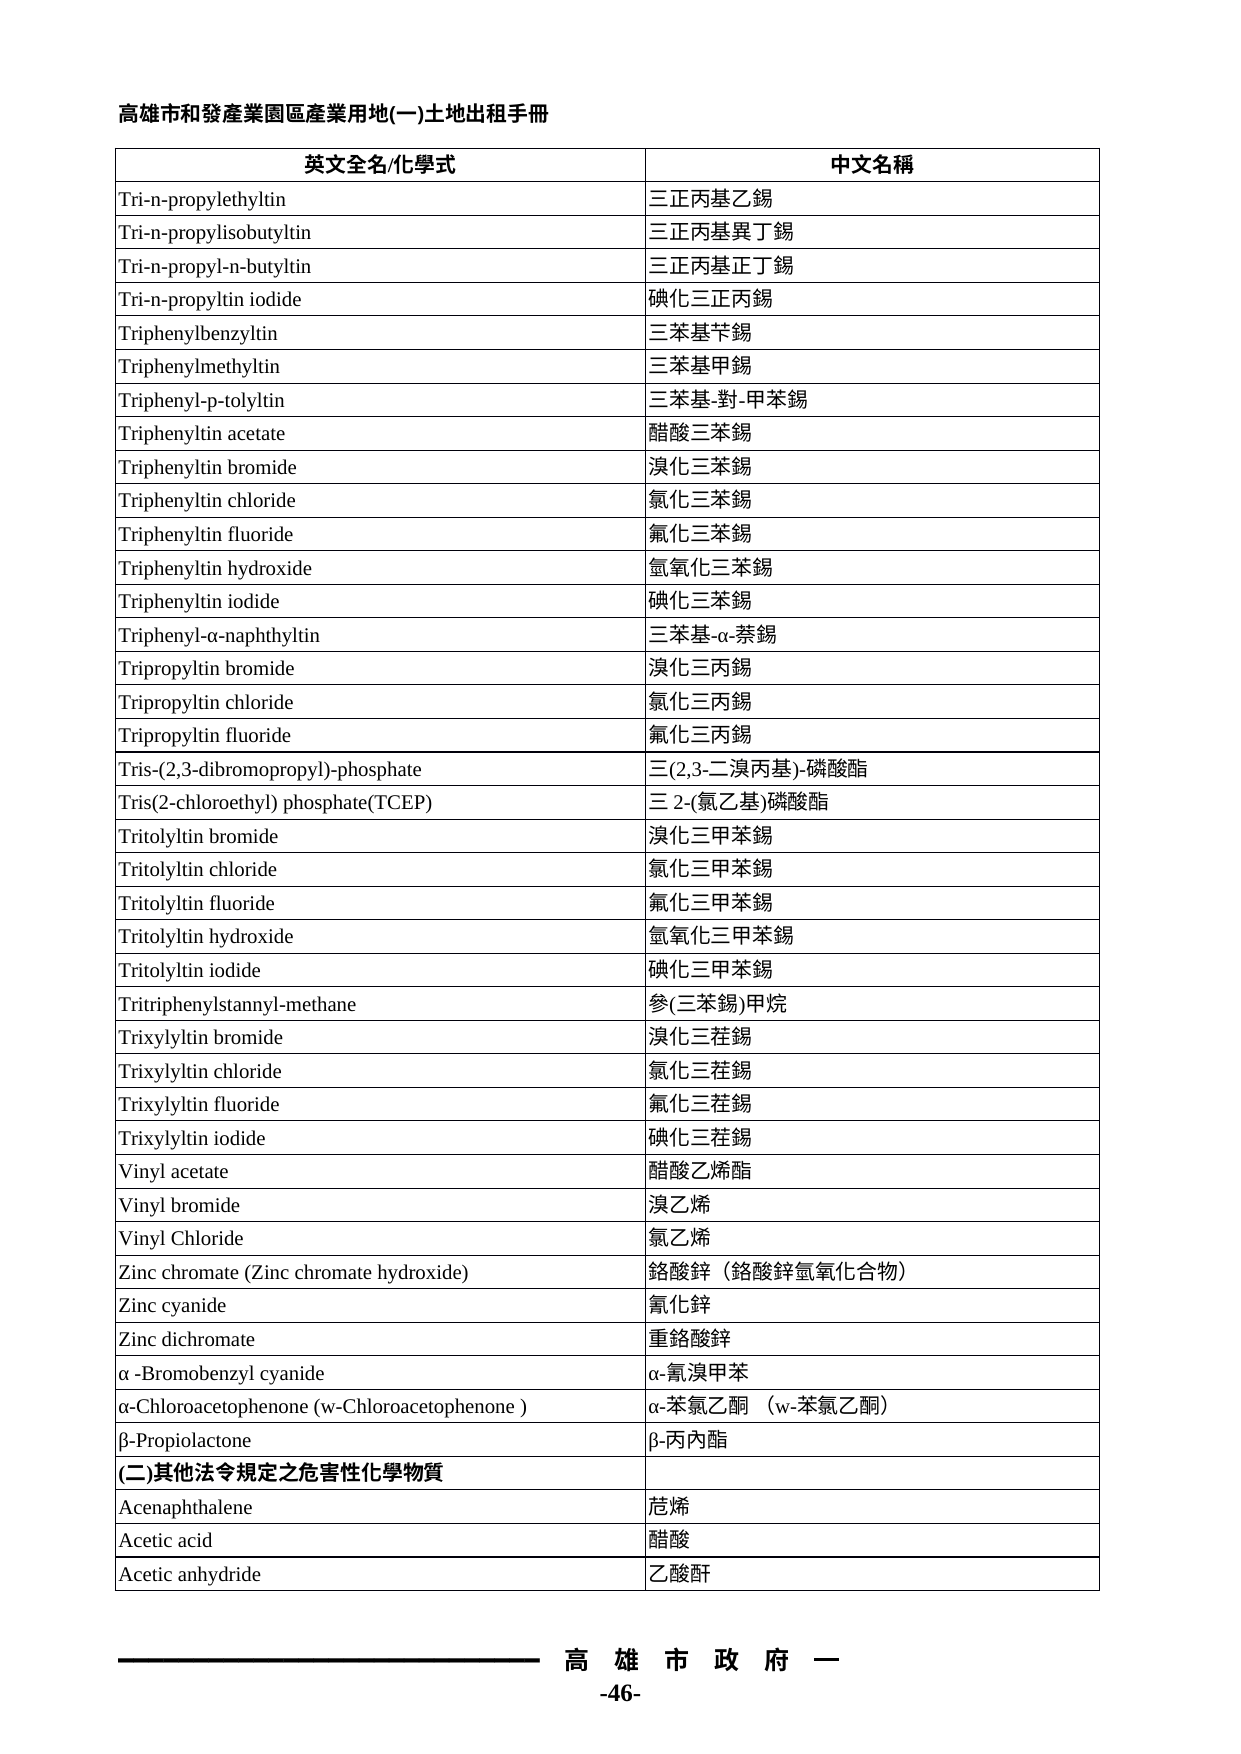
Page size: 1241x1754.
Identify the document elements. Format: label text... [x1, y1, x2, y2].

table_cell Trixylyltin bromide [116, 1021, 645, 1053]
table_cell 碘化三甲苯錫 [646, 954, 1099, 986]
table_cell β-丙內酯 [646, 1423, 1099, 1456]
table_cell β-Propiolactone [116, 1423, 645, 1456]
table_cell Vinyl acetate [116, 1155, 645, 1187]
table_cell α-氰溴甲苯 [646, 1356, 1099, 1389]
table_cell Triphenyltin chloride [116, 484, 645, 517]
table_cell Tri-n-propylisobutyltin [116, 216, 645, 248]
table_cell 三正丙基異丁錫 [646, 216, 1099, 248]
table_cell Tri-n-propyltin iodide [116, 283, 645, 315]
table_cell 氯乙烯 [646, 1222, 1099, 1254]
table_cell Tripropyltin bromide [116, 652, 645, 684]
table_cell Vinyl Chloride [116, 1222, 645, 1254]
table_cell Acetic anhydride [116, 1558, 645, 1590]
table_cell Zinc cyanide [116, 1289, 645, 1322]
table_cell 碘化三茬錫 [646, 1121, 1099, 1154]
table_cell 參(三苯錫)甲烷 [646, 987, 1099, 1020]
table_cell Trixylyltin iodide [116, 1121, 645, 1154]
table_cell Triphenyltin iodide [116, 585, 645, 617]
table_cell 溴化三甲苯錫 [646, 820, 1099, 852]
table_cell Zinc dichromate [116, 1323, 645, 1355]
table_cell (二)其他法令規定之危害性化學物質 [116, 1457, 645, 1489]
table_cell 苊烯 [646, 1490, 1099, 1523]
table_cell [646, 1457, 1099, 1489]
table_cell Triphenyltin fluoride [116, 518, 645, 550]
table_cell Triphenylbenzyltin [116, 316, 645, 349]
table_header 中文名稱 [646, 149, 1099, 181]
table_cell 氟化三甲苯錫 [646, 887, 1099, 919]
table_cell 三正丙基正丁錫 [646, 249, 1099, 282]
table_cell Tri-n-propyl-n-butyltin [116, 249, 645, 282]
table_cell 重鉻酸鋅 [646, 1323, 1099, 1355]
table_cell Trixylyltin chloride [116, 1054, 645, 1087]
table_cell 三苯基-α-萘錫 [646, 618, 1099, 651]
table_cell 氫氧化三苯錫 [646, 551, 1099, 584]
table_cell 溴化三茬錫 [646, 1021, 1099, 1053]
table_cell α-苯氯乙酮 （w-苯氯乙酮） [646, 1390, 1099, 1422]
table_cell 氟化三丙錫 [646, 719, 1099, 751]
table_cell Acetic acid [116, 1524, 645, 1556]
table_cell Tris-(2,3-dibromopropyl)-phosphate [116, 753, 645, 785]
table_cell Triphenyl-α-naphthyltin [116, 618, 645, 651]
table_cell 三苯基甲錫 [646, 350, 1099, 382]
table_cell Vinyl bromide [116, 1189, 645, 1221]
table_cell Tri-n-propylethyltin [116, 182, 645, 215]
table_cell Triphenyltin bromide [116, 451, 645, 483]
table_cell Triphenylmethyltin [116, 350, 645, 382]
table_cell Tritolyltin fluoride [116, 887, 645, 919]
table_cell Tritriphenylstannyl-methane [116, 987, 645, 1020]
table_cell 碘化三正丙錫 [646, 283, 1099, 315]
table_cell 三苯基-對-甲苯錫 [646, 384, 1099, 416]
table_cell 氟化三苯錫 [646, 518, 1099, 550]
table_cell 溴化三丙錫 [646, 652, 1099, 684]
table_cell Tripropyltin chloride [116, 685, 645, 718]
table_cell 氯化三苯錫 [646, 484, 1099, 517]
table_cell 三2-(氯乙基)磷酸酯 [646, 786, 1099, 818]
table_cell 乙酸酐 [646, 1558, 1099, 1590]
table_cell 碘化三苯錫 [646, 585, 1099, 617]
table_cell 醋酸 [646, 1524, 1099, 1556]
table_cell Acenaphthalene [116, 1490, 645, 1523]
table_cell 三苯基芐錫 [646, 316, 1099, 349]
table_header 英文全名/化學式 [116, 149, 645, 181]
table_cell Tritolyltin iodide [116, 954, 645, 986]
table_cell Tripropyltin fluoride [116, 719, 645, 751]
table_cell 三(2,3-二溴丙基)-磷酸酯 [646, 753, 1099, 785]
table_cell Triphenyl-p-tolyltin [116, 384, 645, 416]
table_cell 醋酸三苯錫 [646, 417, 1099, 449]
table_cell 溴化三苯錫 [646, 451, 1099, 483]
table_cell 氟化三茬錫 [646, 1088, 1099, 1120]
table_cell 氯化三甲苯錫 [646, 853, 1099, 886]
table_cell α-Chloroacetophenone (w-Chloroacetophenone ) [116, 1390, 645, 1422]
table_cell 鉻酸鋅（鉻酸鋅氫氧化合物） [646, 1256, 1099, 1288]
table_cell 氯化三丙錫 [646, 685, 1099, 718]
table_cell 醋酸乙烯酯 [646, 1155, 1099, 1187]
table_cell Triphenyltin hydroxide [116, 551, 645, 584]
table_cell Tritolyltin chloride [116, 853, 645, 886]
table_cell 氰化鋅 [646, 1289, 1099, 1322]
table_cell 三正丙基乙錫 [646, 182, 1099, 215]
table_cell 氫氧化三甲苯錫 [646, 920, 1099, 953]
table_cell α -Bromobenzyl cyanide [116, 1356, 645, 1389]
table_cell Tris(2-chloroethyl) phosphate(TCEP) [116, 786, 645, 818]
table_cell Trixylyltin fluoride [116, 1088, 645, 1120]
table_cell 溴乙烯 [646, 1189, 1099, 1221]
table_cell Zinc chromate (Zinc chromate hydroxide) [116, 1256, 645, 1288]
table_cell Tritolyltin bromide [116, 820, 645, 852]
table_cell Triphenyltin acetate [116, 417, 645, 449]
table_cell Tritolyltin hydroxide [116, 920, 645, 953]
table_cell 氯化三茬錫 [646, 1054, 1099, 1087]
